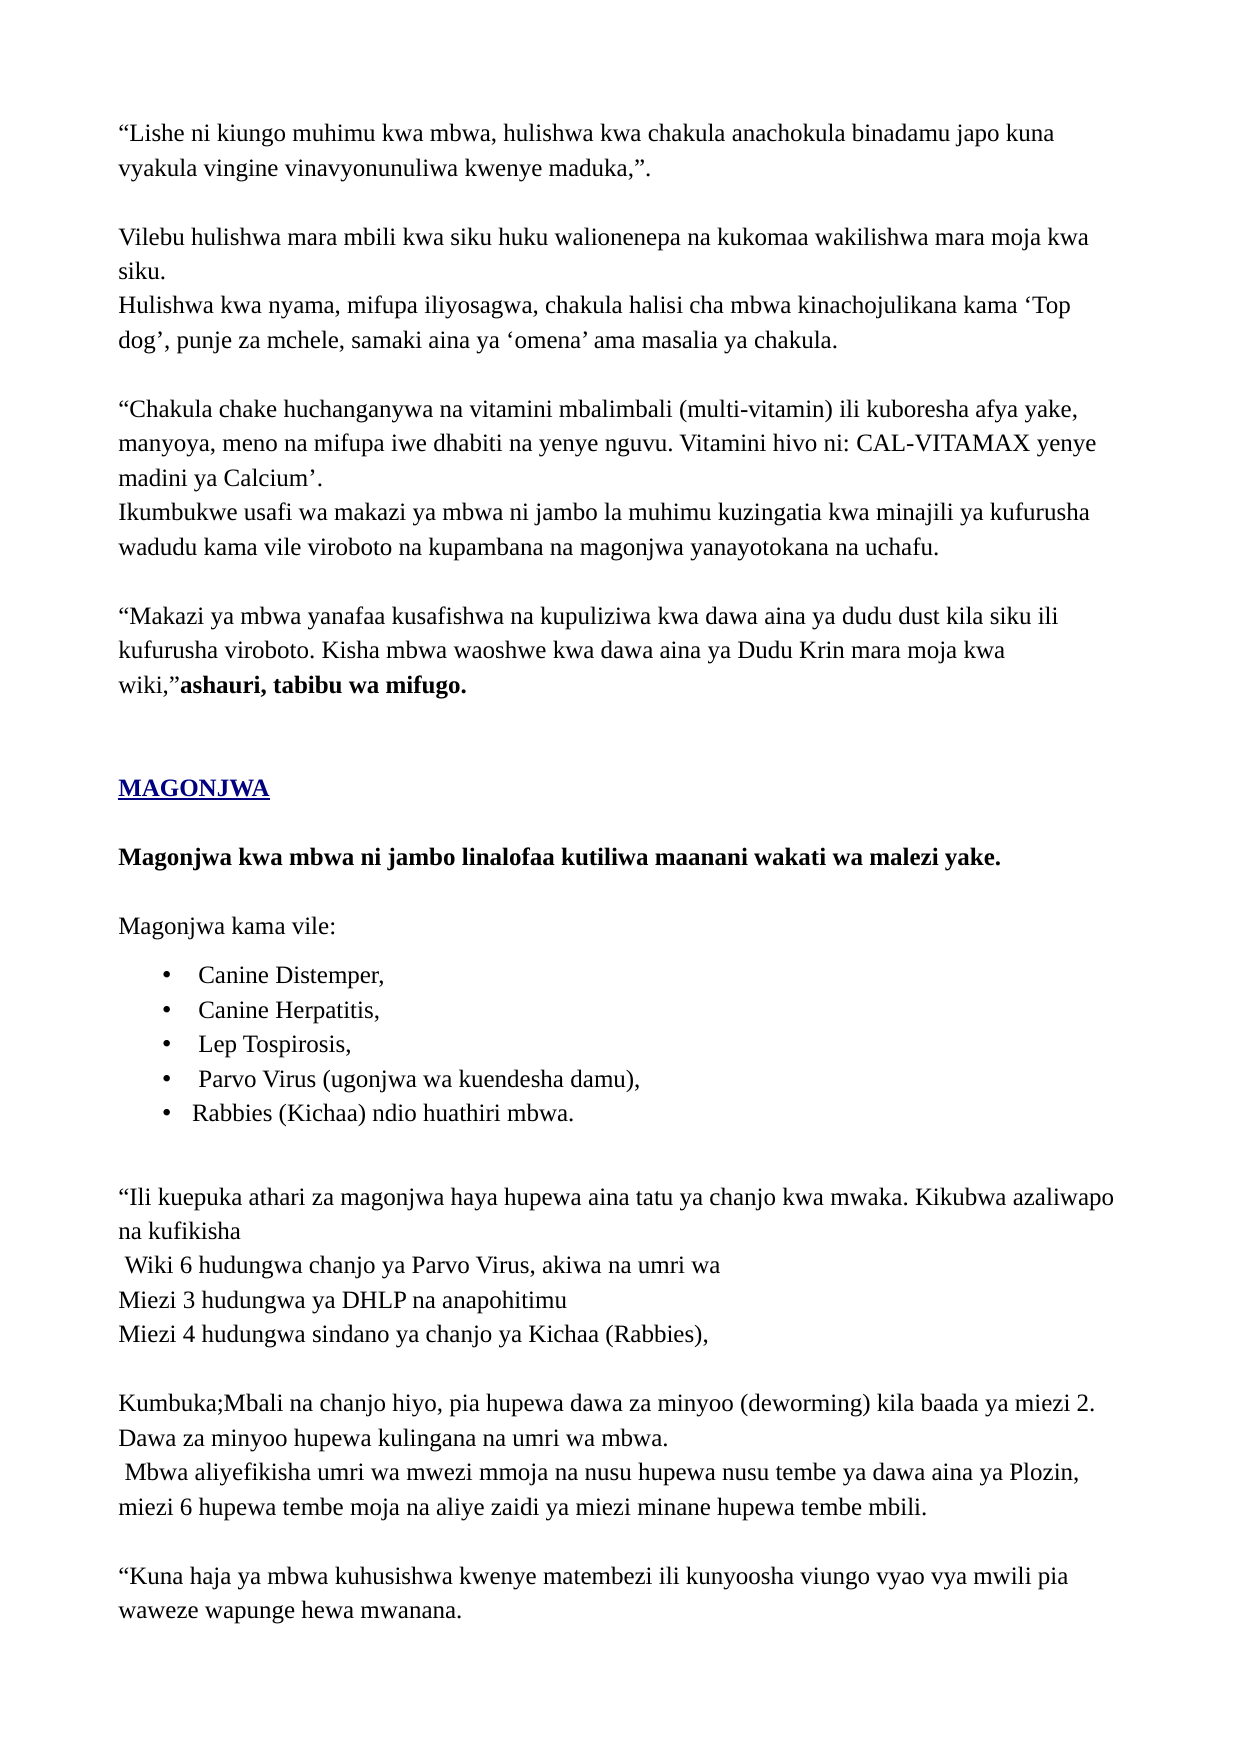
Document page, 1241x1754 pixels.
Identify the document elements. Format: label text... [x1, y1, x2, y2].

text Miezi 4 hudungwa sindano ya chanjo ya Kichaa (Rabbies), [118, 1319, 1122, 1348]
text Hulishwa kwa nyama, mifupa iliyosagwa, chakula halisi cha mbwa kinachojulikana kama ‘Top dog’, punje za mchele, samaki aina ya ‘omena’ ama masalia ya chakula. [118, 291, 1122, 354]
text Mbwa aliyefikisha umri wa mwezi mmoja na nusu hupewa nusu tembe ya dawa aina ya Plozin, miezi 6 hupewa tembe moja na aliye zaidi ya miezi minane hupewa tembe mbili. [118, 1457, 1122, 1521]
list Canine Distemper, [162, 960, 1122, 989]
text Dawa za minyoo hupewa kulingana na umri wa mbwa. [118, 1423, 1122, 1452]
list Parvo Virus (ugonjwa wa kuendesha damu), [162, 1064, 1122, 1092]
text Ikumbukwe usafi wa makazi ya mbwa ni jambo la muhimu kuzingatia kwa minajili ya kufurusha wadudu kama vile viroboto na kupambana na magonjwa yanayotokana na uchafu. [118, 497, 1122, 561]
list Rabbies (Kichaa) ndio huathiri mbwa. [162, 1098, 1122, 1127]
text “Chakula chake huchanganywa na vitamini mbalimbali (multi-vitamin) ili kuboresha afya yake, manyoya, meno na mifupa iwe dhabiti na yenye nguvu. Vitamini hivo ni: CAL-VITAMAX yenye madini ya Calcium’. [118, 394, 1122, 492]
list Canine Herpatitis, [162, 995, 1122, 1023]
text “Kuna haja ya mbwa kuhusishwa kwenye matembezi ili kunyoosha viungo vyao vya mwili pia waweze wapunge hewa mwanana. [118, 1561, 1122, 1624]
text Magonjwa kwa mbwa ni jambo linalofaa kutiliwa maanani wakati wa malezi yake. [118, 842, 1122, 871]
text “Ili kuepuka athari za magonjwa haya hupewa aina tatu ya chanjo kwa mwaka. Kikubwa azaliwapo na kufikisha [118, 1182, 1122, 1245]
text Miezi 3 hudungwa ya DHLP na anapohitimu [118, 1285, 1122, 1314]
text “Makazi ya mbwa yanafaa kusafishwa na kupuliziwa kwa dawa aina ya dudu dust kila siku ili kufurusha viroboto. Kisha mbwa waoshwe kwa dawa aina ya Dudu Krin mara moja kwa wiki,”ashauri, tabibu wa mifugo. [118, 601, 1122, 698]
text Magonjwa kama vile: [118, 911, 1122, 940]
text MAGONJWA [118, 773, 1122, 802]
text “Lishe ni kiungo muhimu kwa mbwa, hulishwa kwa chakula anachokula binadamu japo kuna vyakula vingine vinavyonunuliwa kwenye maduka,”. [118, 118, 1122, 181]
text Vilebu hulishwa mara mbili kwa siku huku walionenepa na kukomaa wakilishwa mara moja kwa siku. [118, 222, 1122, 285]
list Lep Tospirosis, [162, 1029, 1122, 1058]
text Wiki 6 hudungwa chanjo ya Parvo Virus, akiwa na umri wa [118, 1251, 1122, 1279]
text Kumbuka;Mbali na chanjo hiyo, pia hupewa dawa za minyoo (deworming) kila baada ya miezi 2. [118, 1388, 1122, 1417]
